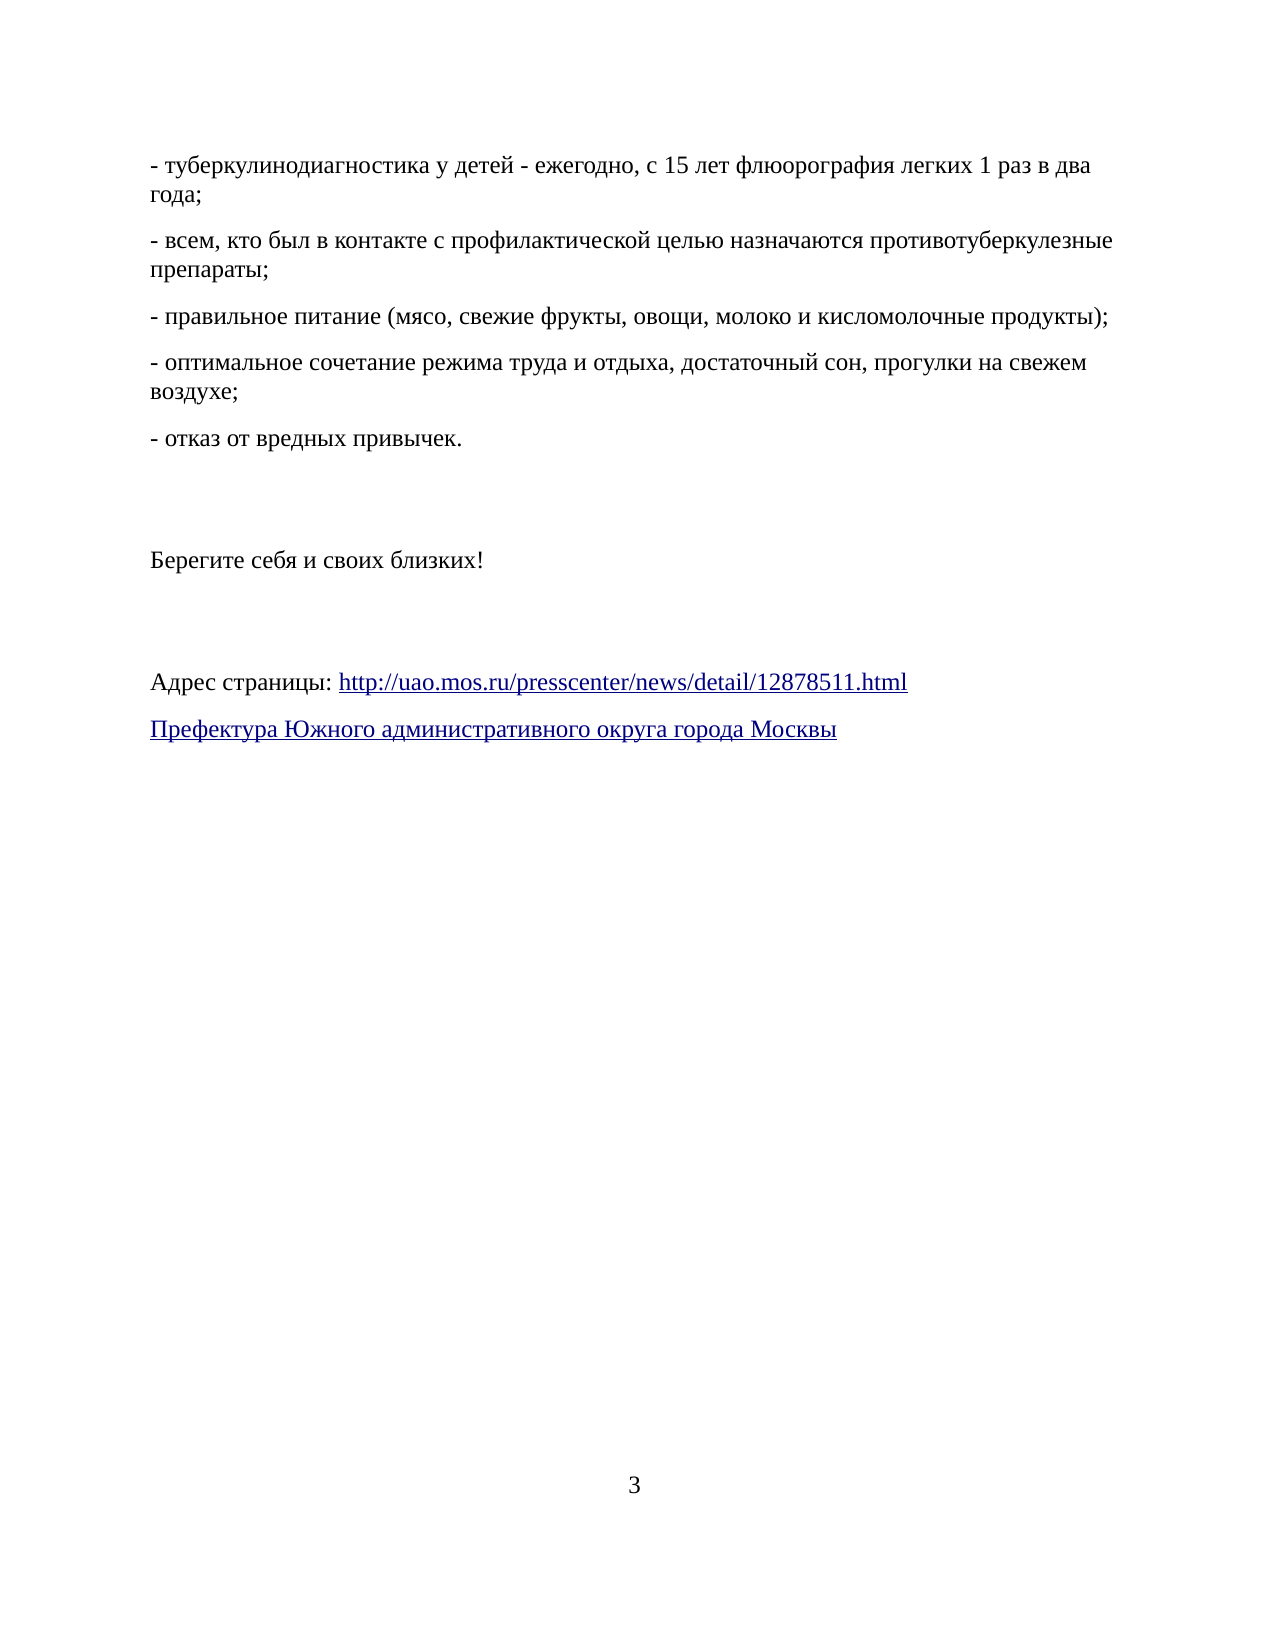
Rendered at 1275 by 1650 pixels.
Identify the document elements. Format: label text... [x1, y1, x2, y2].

text - туберкулинодиагностика у детей - ежегодно, с 15 лет флюорография легких 1 раз в два года; [150, 150, 1125, 207]
text - всем, кто был в контакте с профилактической целью назначаются противотуберкулезные препараты; [150, 225, 1125, 283]
text Адрес страницы: http://uao.mos.ru/presscenter/news/detail/12878511.html [150, 667, 1125, 696]
text - правильное питание (мясо, свежие фрукты, овощи, молоко и кисломолочные продукты); [150, 301, 1125, 329]
text - оптимальное сочетание режима труда и отдыха, достаточный сон, прогулки на свежем воздухе; [150, 347, 1125, 405]
text Берегите себя и своих близких! [150, 545, 1125, 574]
text - отказ от вредных привычек. [150, 423, 1125, 452]
text Префектура Южного административного округа города Москвы [150, 714, 1125, 742]
